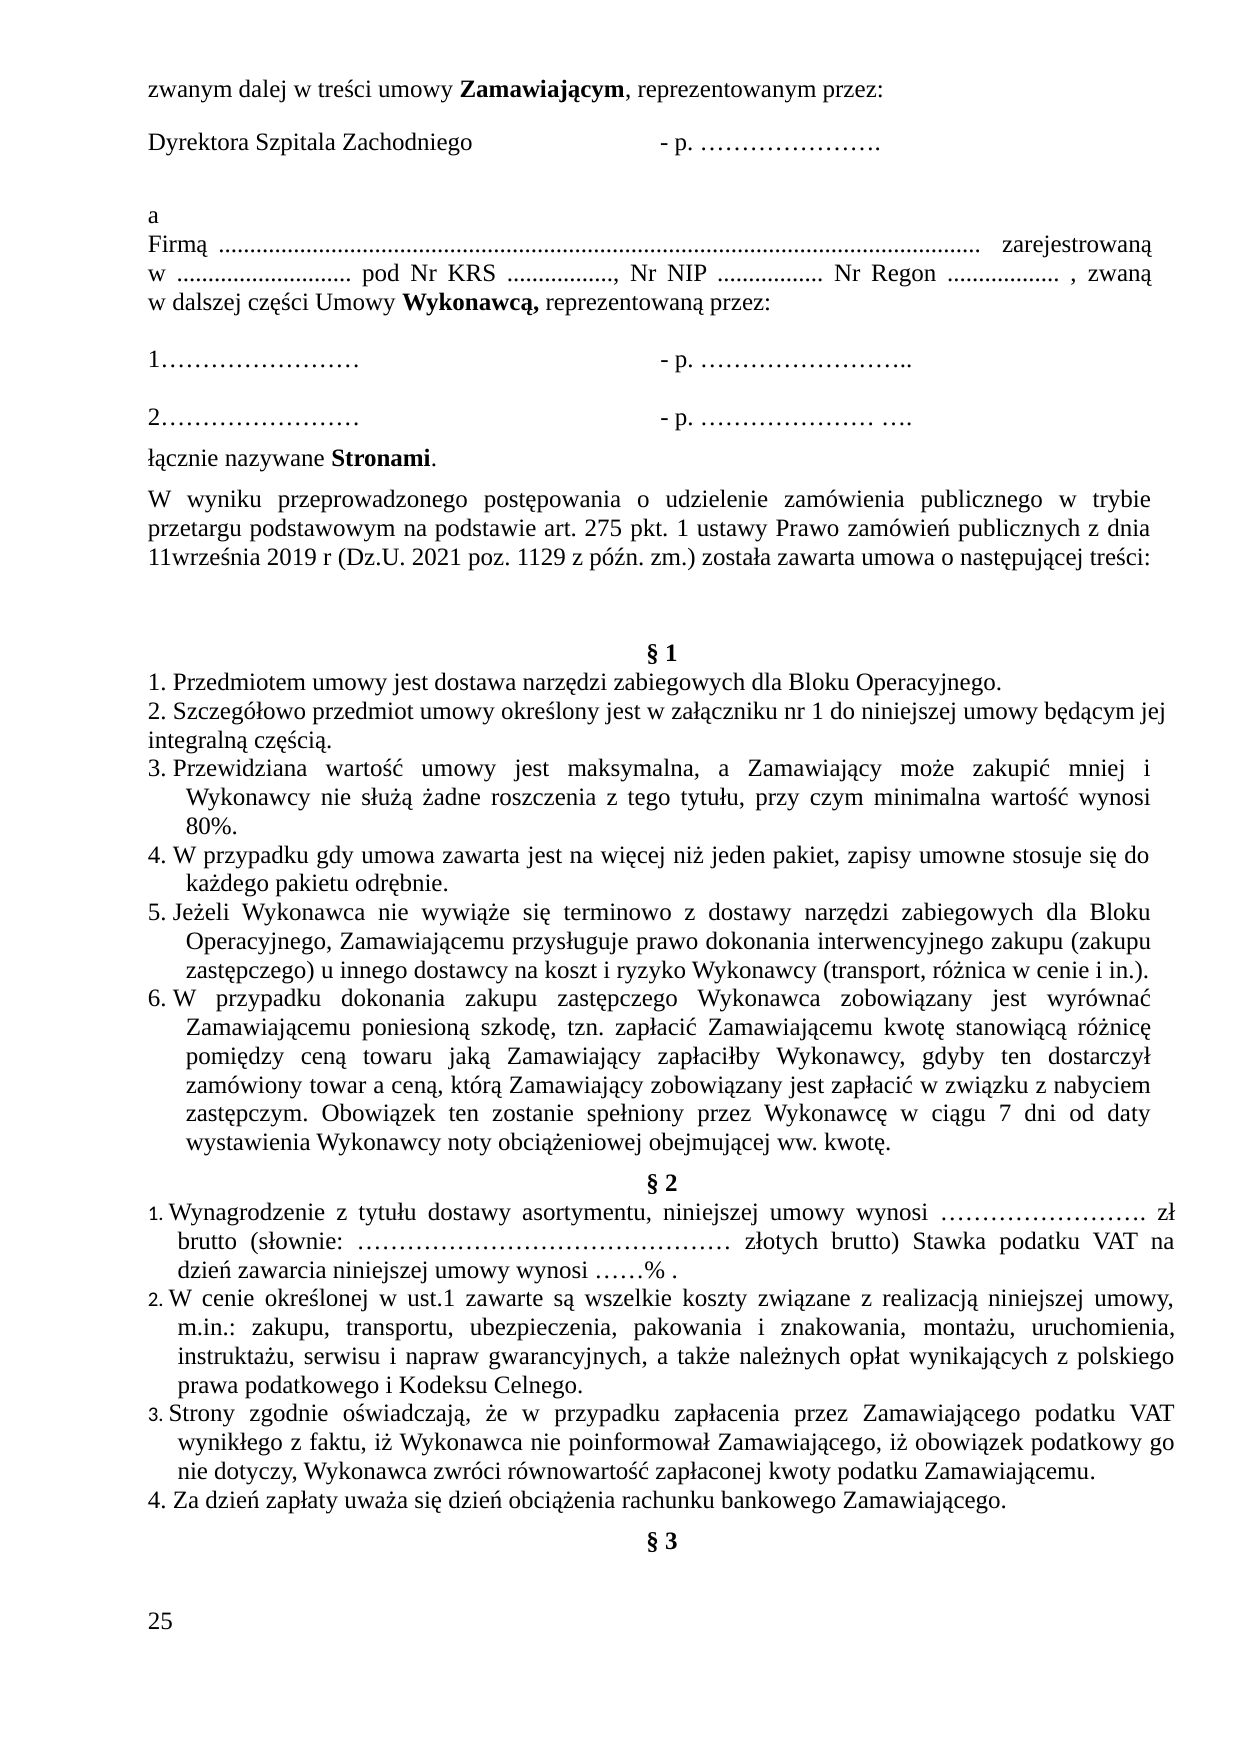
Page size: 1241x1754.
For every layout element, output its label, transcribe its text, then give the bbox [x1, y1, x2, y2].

text § 2 [148, 1168, 1175, 1197]
text a [148, 200, 1152, 229]
text W wyniku przeprowadzonego postępowania o udzielenie zamówienia publicznego w trybie przetargu podstawowym na podstawie art. 275 pkt. 1 ustawy Prawo zamówień publicznych z dnia 11września 2019 r (Dz.U. 2021 poz. 1129 z późn. zm.) została zawarta umowa o następującej treści: [148, 484, 1152, 570]
list Jeżeli Wykonawca nie wywiąże się terminowo z dostawy narzędzi zabiegowych dla Bloku Operacyjnego, Zamawiającemu przysługuje prawo dokonania interwencyjnego zakupu (zakupu zastępczego) u innego dostawcy na koszt i ryzyko Wykonawcy (transport, różnica w cenie i in.). [148, 897, 1152, 983]
text 4. Za dzień zapłaty uważa się dzień obciążenia rachunku bankowego Zamawiającego. [148, 1485, 1175, 1513]
list Wynagrodzenie z tytułu dostawy asortymentu, niniejszej umowy wynosi ……………………. zł brutto (słownie: ……………………………………… złotych brutto) Stawka podatku VAT na dzień zawarcia niniejszej umowy wynosi ……% . [148, 1197, 1175, 1283]
text § 3 [148, 1526, 1175, 1555]
list Szczegółowo przedmiot umowy określony jest w załączniku nr 1 do niniejszej umowy będącym jej integralną częścią. [148, 696, 1175, 753]
list Przewidziana wartość umowy jest maksymalna, a Zamawiający może zakupić mniej i Wykonawcy nie służą żadne roszczenia z tego tytułu, przy czym minimalna wartość wynosi 80%. [148, 753, 1152, 840]
text § 1 [148, 638, 1175, 667]
text 2…………………… - p. ………………… …. [148, 402, 1152, 430]
list W przypadku dokonania zakupu zastępczego Wykonawca zobowiązany jest wyrównać Zamawiającemu poniesioną szkodę, tzn. zapłacić Zamawiającemu kwotę stanowiącą różnicę pomiędzy ceną towaru jaką Zamawiający zapłaciłby Wykonawcy, gdyby ten dostarczył zamówiony towar a ceną, którą Zamawiający zobowiązany jest zapłacić w związku z nabyciem zastępczym. Obowiązek ten zostanie spełniony przez Wykonawcę w ciągu 7 dni od daty wystawienia Wykonawcy noty obciążeniowej obejmującej ww. kwotę. [148, 983, 1152, 1156]
text Firmą .......................................................................................................................... zarejestrowaną w ............................ pod Nr KRS ................., Nr NIP ................. Nr Regon .................. , zwaną w dalszej części Umowy Wykonawcą, reprezentowaną przez: [148, 229, 1152, 315]
text łącznie nazywane Stronami. [148, 443, 1152, 472]
text zwanym dalej w treści umowy Zamawiającym, reprezentowanym przez: [148, 74, 1152, 102]
list W cenie określonej w ust.1 zawarte są wszelkie koszty związane z realizacją niniejszej umowy, m.in.: zakupu, transportu, ubezpieczenia, pakowania i znakowania, montażu, uruchomienia, instruktażu, serwisu i napraw gwarancyjnych, a także należnych opłat wynikających z polskiego prawa podatkowego i Kodeksu Celnego. [148, 1283, 1175, 1398]
list Przedmiotem umowy jest dostawa narzędzi zabiegowych dla Bloku Operacyjnego. [148, 667, 1175, 696]
list W przypadku gdy umowa zawarta jest na więcej niż jeden pakiet, zapisy umowne stosuje się do każdego pakietu odrębnie. [148, 840, 1152, 897]
list Strony zgodnie oświadczają, że w przypadku zapłacenia przez Zamawiającego podatku VAT wynikłego z faktu, iż Wykonawca nie poinformował Zamawiającego, iż obowiązek podatkowy go nie dotyczy, Wykonawca zwróci równowartość zapłaconej kwoty podatku Zamawiającemu. [148, 1398, 1175, 1485]
text 1…………………… - p. …………………….. [148, 344, 1152, 373]
text Dyrektora Szpitala Zachodniego - p. …………………. [148, 127, 1152, 156]
